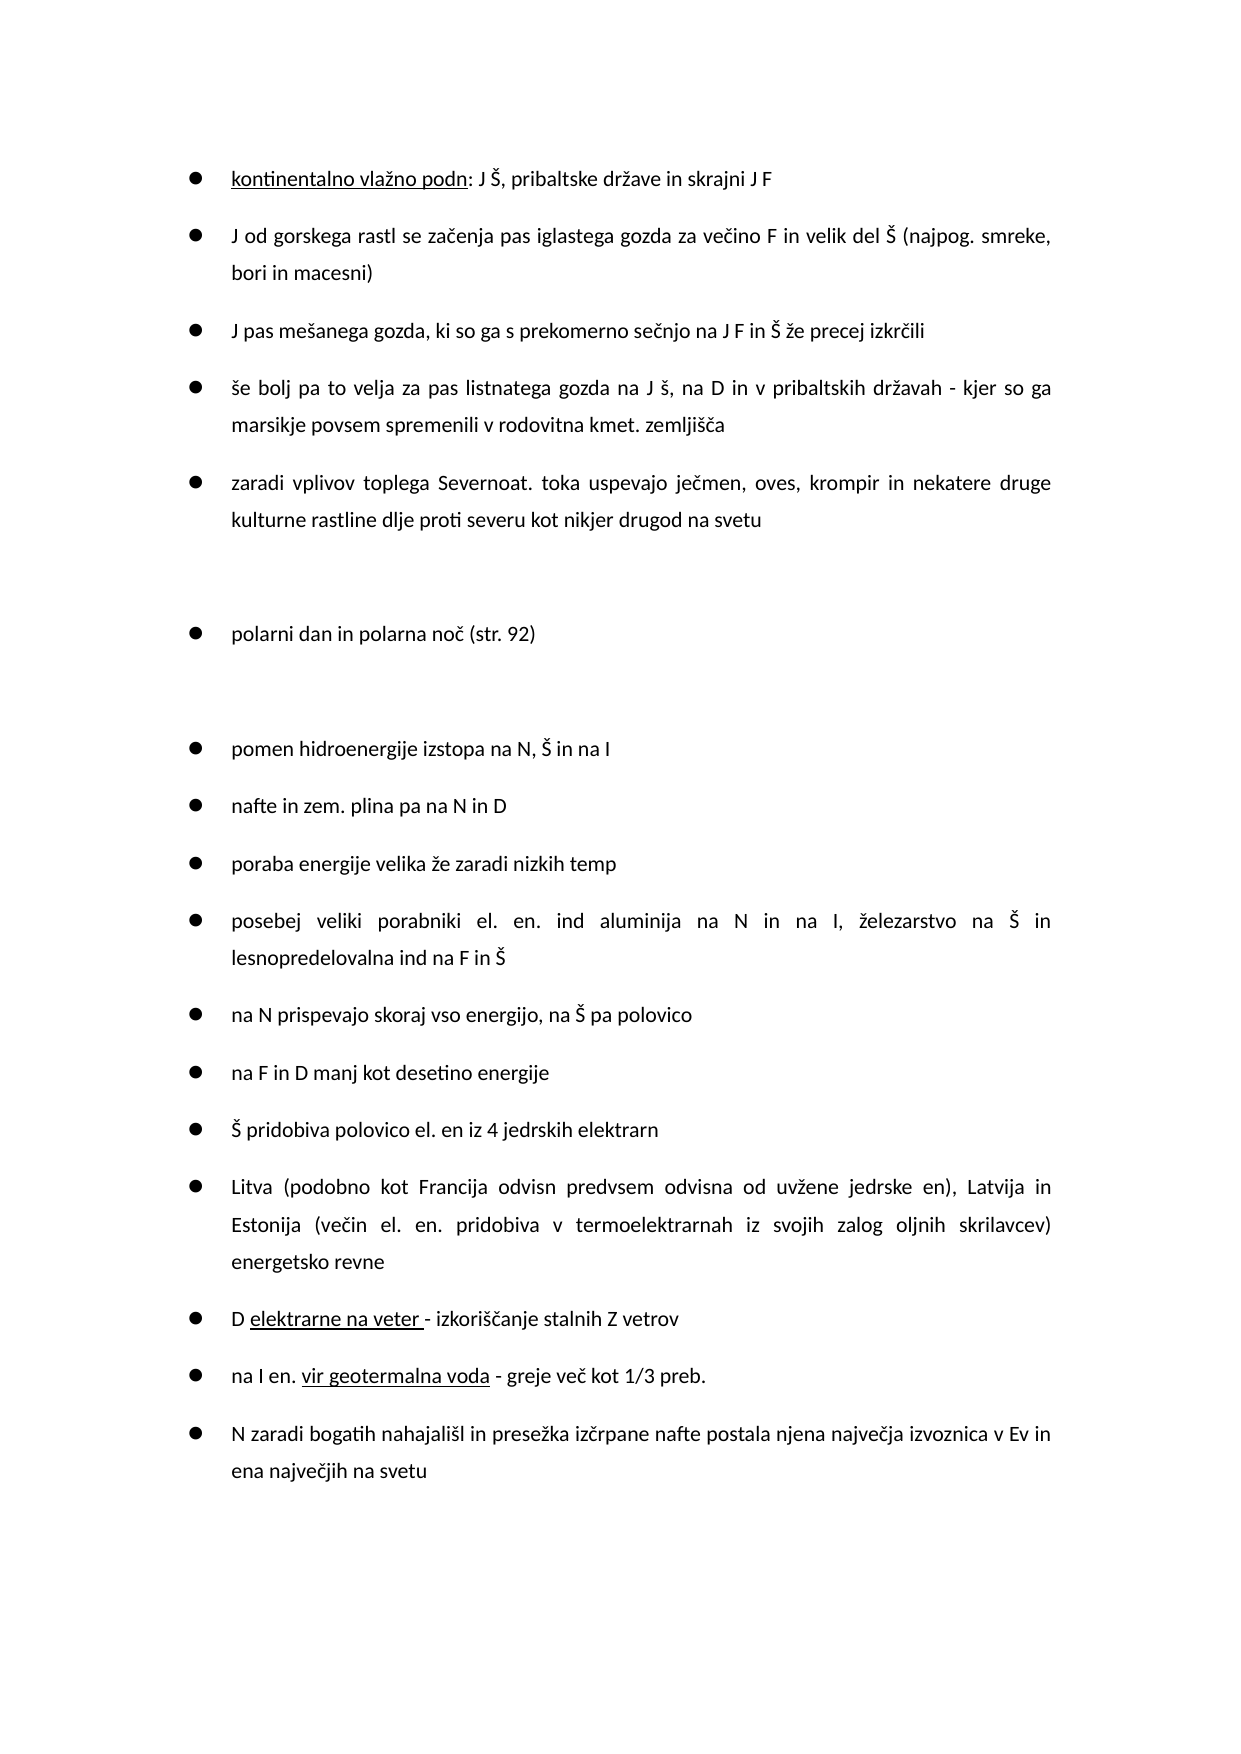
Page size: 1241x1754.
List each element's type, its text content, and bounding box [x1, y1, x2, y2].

list pomen hidroenergije izstopa na N, Š in na I [187, 732, 1053, 765]
list še bolj pa to velja za pas listnatega gozda na J š, na D in v pribaltskih državah - kjer so ga marsikje povsem spremenili v rodovitna kmet. zemljišča [187, 371, 1053, 441]
list posebej veliki porabniki el. en. ind aluminija na N in na I, železarstvo na Š in lesnopredelovalna ind na F in Š [187, 904, 1053, 974]
list D elektrarne na veter - izkoriščanje stalnih Z vetrov [187, 1302, 1053, 1335]
list na F in D manj kot desetino energije [187, 1056, 1053, 1088]
list Š pridobiva polovico el. en iz 4 jedrskih elektrarn [187, 1113, 1053, 1146]
list N zaradi bogatih nahajališl in presežka izčrpane nafte postala njena največja izvoznica v Ev in ena največjih na svetu [187, 1417, 1053, 1487]
list polarni dan in polarna noč (str. 92) [187, 618, 1053, 650]
list J od gorskega rastl se začenja pas iglastega gozda za večino F in velik del Š (najpog. smreke, bori in macesni) [187, 219, 1053, 289]
list kontinentalno vlažno podn: J Š, pribaltske države in skrajni J F [187, 162, 1053, 194]
list poraba energije velika že zaradi nizkih temp [187, 847, 1053, 879]
list zaradi vplivov toplega Severnoat. toka uspevajo ječmen, oves, krompir in nekatere druge kulturne rastline dlje proti severu kot nikjer drugod na svetu [187, 466, 1053, 536]
list na N prispevajo skoraj vso energijo, na Š pa polovico [187, 999, 1053, 1031]
list na I en. vir geotermalna voda - greje več kot 1/3 preb. [187, 1360, 1053, 1392]
list Litva (podobno kot Francija odvisn predvsem odvisna od uvžene jedrske en), Latvija in Estonija (večin el. en. pridobiva v termoelektrarnah iz svojih zalog oljnih skrilavcev) energetsko revne [187, 1171, 1053, 1278]
list J pas mešanega gozda, ki so ga s prekomerno sečnjo na J F in Š že precej izkrčili [187, 314, 1053, 346]
list nafte in zem. plina pa na N in D [187, 789, 1053, 822]
